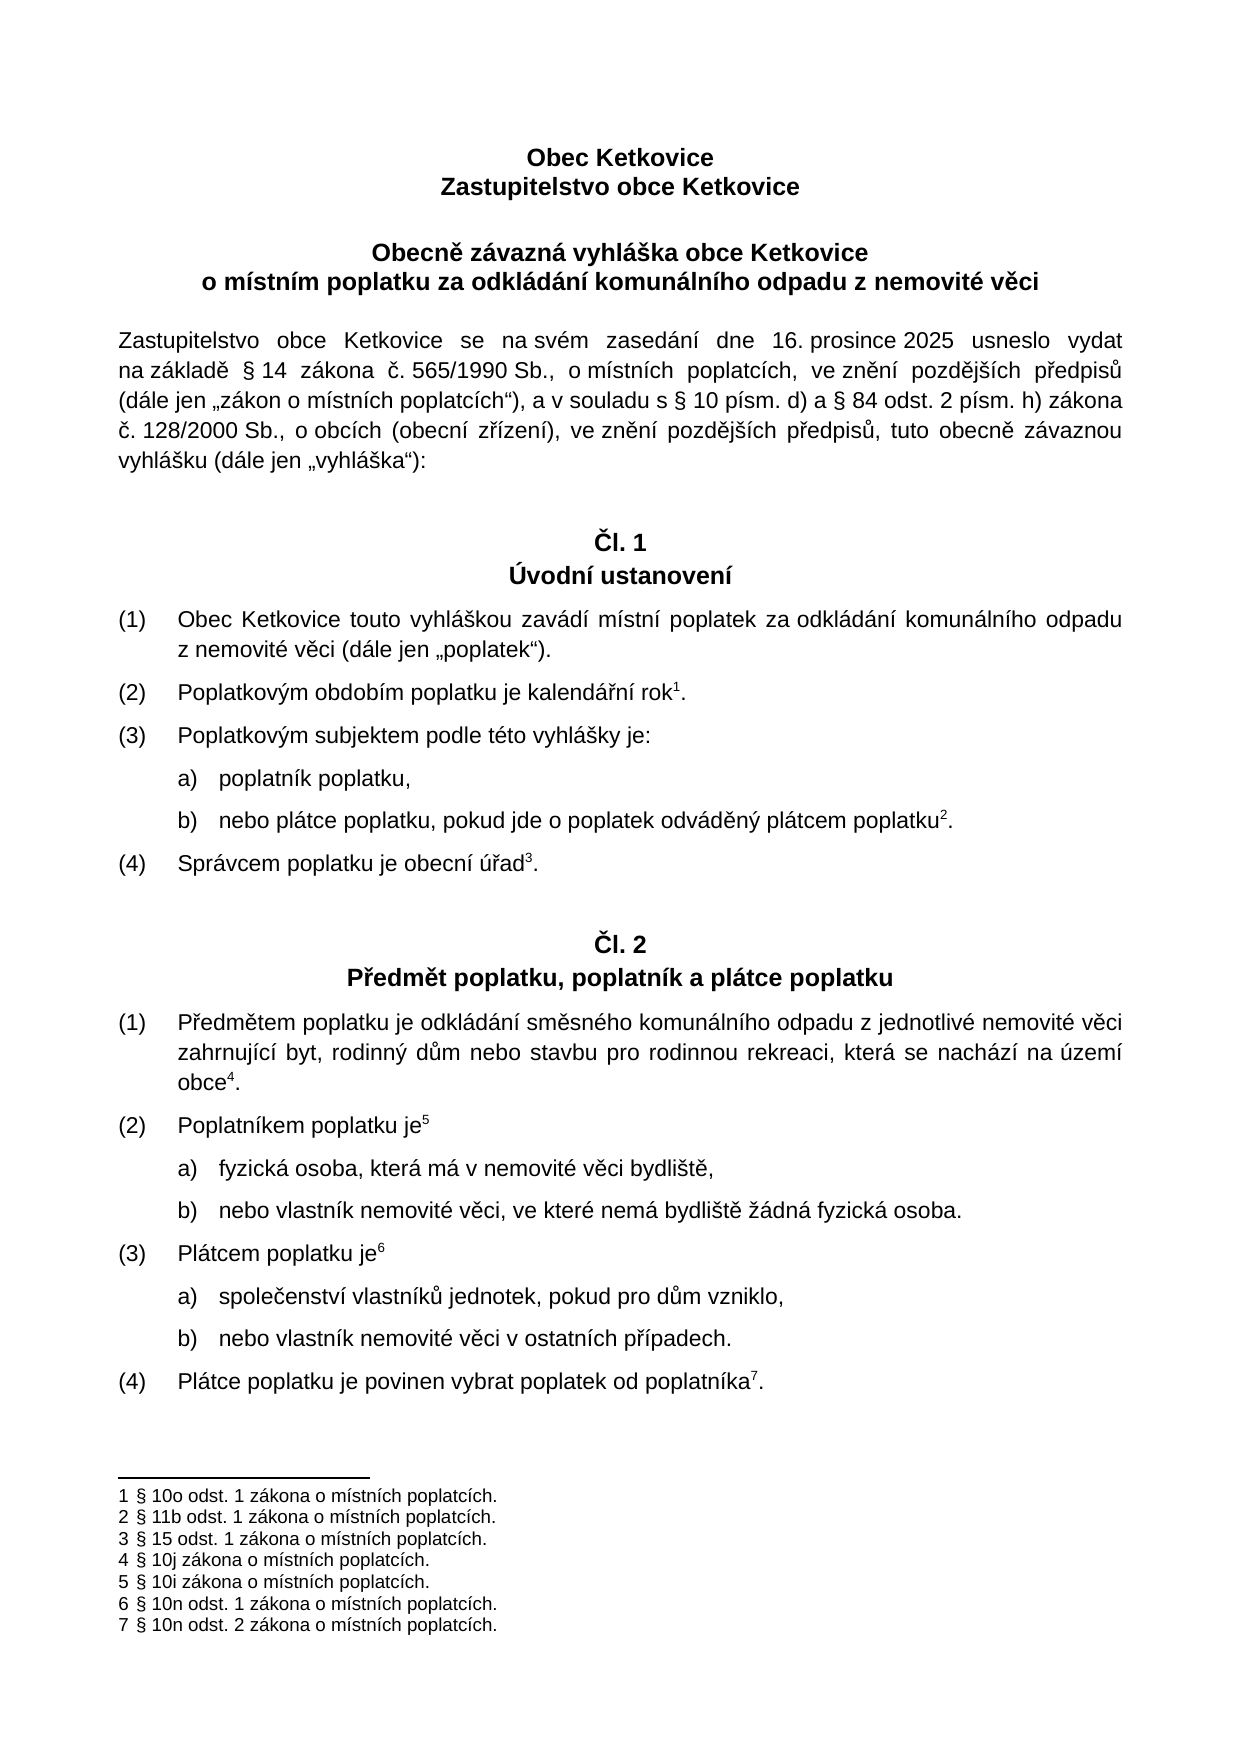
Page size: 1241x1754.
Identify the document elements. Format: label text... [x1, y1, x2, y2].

title Obec Ketkovice Zastupitelstvo obce Ketkovice [118, 143, 1122, 201]
list § 11b odst. 1 zákona o místních poplatcích. [118, 1506, 1122, 1528]
subtitle Čl. 1 Úvodní ustanovení [118, 528, 1122, 589]
text Zastupitelstvo obce Ketkovice se na svém zasedání dne 16. prosince 2025 usneslo vydat na základě § 14 zákona č. 565/1990 Sb., o místních poplatcích, ve znění pozdějších předpisů (dále jen „zákon o místních poplatcích“), a v souladu s § 10 písm. d) a § 84 odst. 2 písm. h) zákona č. 128/2000 Sb., o obcích (obecní zřízení), ve znění pozdějších předpisů, tuto obecně závaznou vyhlášku (dále jen „vyhláška“): [118, 327, 1122, 474]
subtitle Obecně závazná vyhláška obce Ketkovice o místním poplatku za odkládání komunálního odpadu z nemovité věci [118, 238, 1122, 295]
list nebo vlastník nemovité věci, ve které nemá bydliště žádná fyzická osoba. [177, 1197, 1122, 1224]
list nebo plátce poplatku, pokud jde o poplatek odváděný plátcem poplatku. [177, 807, 1122, 834]
list fyzická osoba, která má v nemovité věci bydliště, [177, 1154, 1122, 1181]
list § 10i zákona o místních poplatcích. [118, 1571, 1122, 1592]
list Poplatníkem poplatku je [118, 1112, 1122, 1138]
list § 10j zákona o místních poplatcích. [118, 1549, 1122, 1571]
list § 15 odst. 1 zákona o místních poplatcích. [118, 1528, 1122, 1549]
list Poplatkovým obdobím poplatku je kalendářní rok. [118, 679, 1122, 706]
list Předmětem poplatku je odkládání směsného komunálního odpadu z jednotlivé nemovité věci zahrnující byt, rodinný dům nebo stavbu pro rodinnou rekreaci, která se nachází na území obce. [118, 1009, 1122, 1096]
list Obec Ketkovice touto vyhláškou zavádí místní poplatek za odkládání komunálního odpadu z nemovité věci (dále jen „poplatek“). [118, 606, 1122, 663]
list Poplatkovým subjektem podle této vyhlášky je: [118, 722, 1122, 748]
subtitle Čl. 2 Předmět poplatku, poplatník a plátce poplatku [118, 930, 1122, 992]
list § 10o odst. 1 zákona o místních poplatcích. [118, 1484, 1122, 1506]
list společenství vlastníků jednotek, pokud pro dům vzniklo, [177, 1283, 1122, 1309]
list Plátce poplatku je povinen vybrat poplatek od poplatníka. [118, 1368, 1122, 1394]
list Plátcem poplatku je [118, 1240, 1122, 1266]
list poplatník poplatku, [177, 764, 1122, 791]
list § 10n odst. 1 zákona o místních poplatcích. [118, 1592, 1122, 1614]
list Správcem poplatku je obecní úřad. [118, 850, 1122, 876]
list nebo vlastník nemovité věci v ostatních případech. [177, 1325, 1122, 1352]
list § 10n odst. 2 zákona o místních poplatcích. [118, 1614, 1122, 1635]
